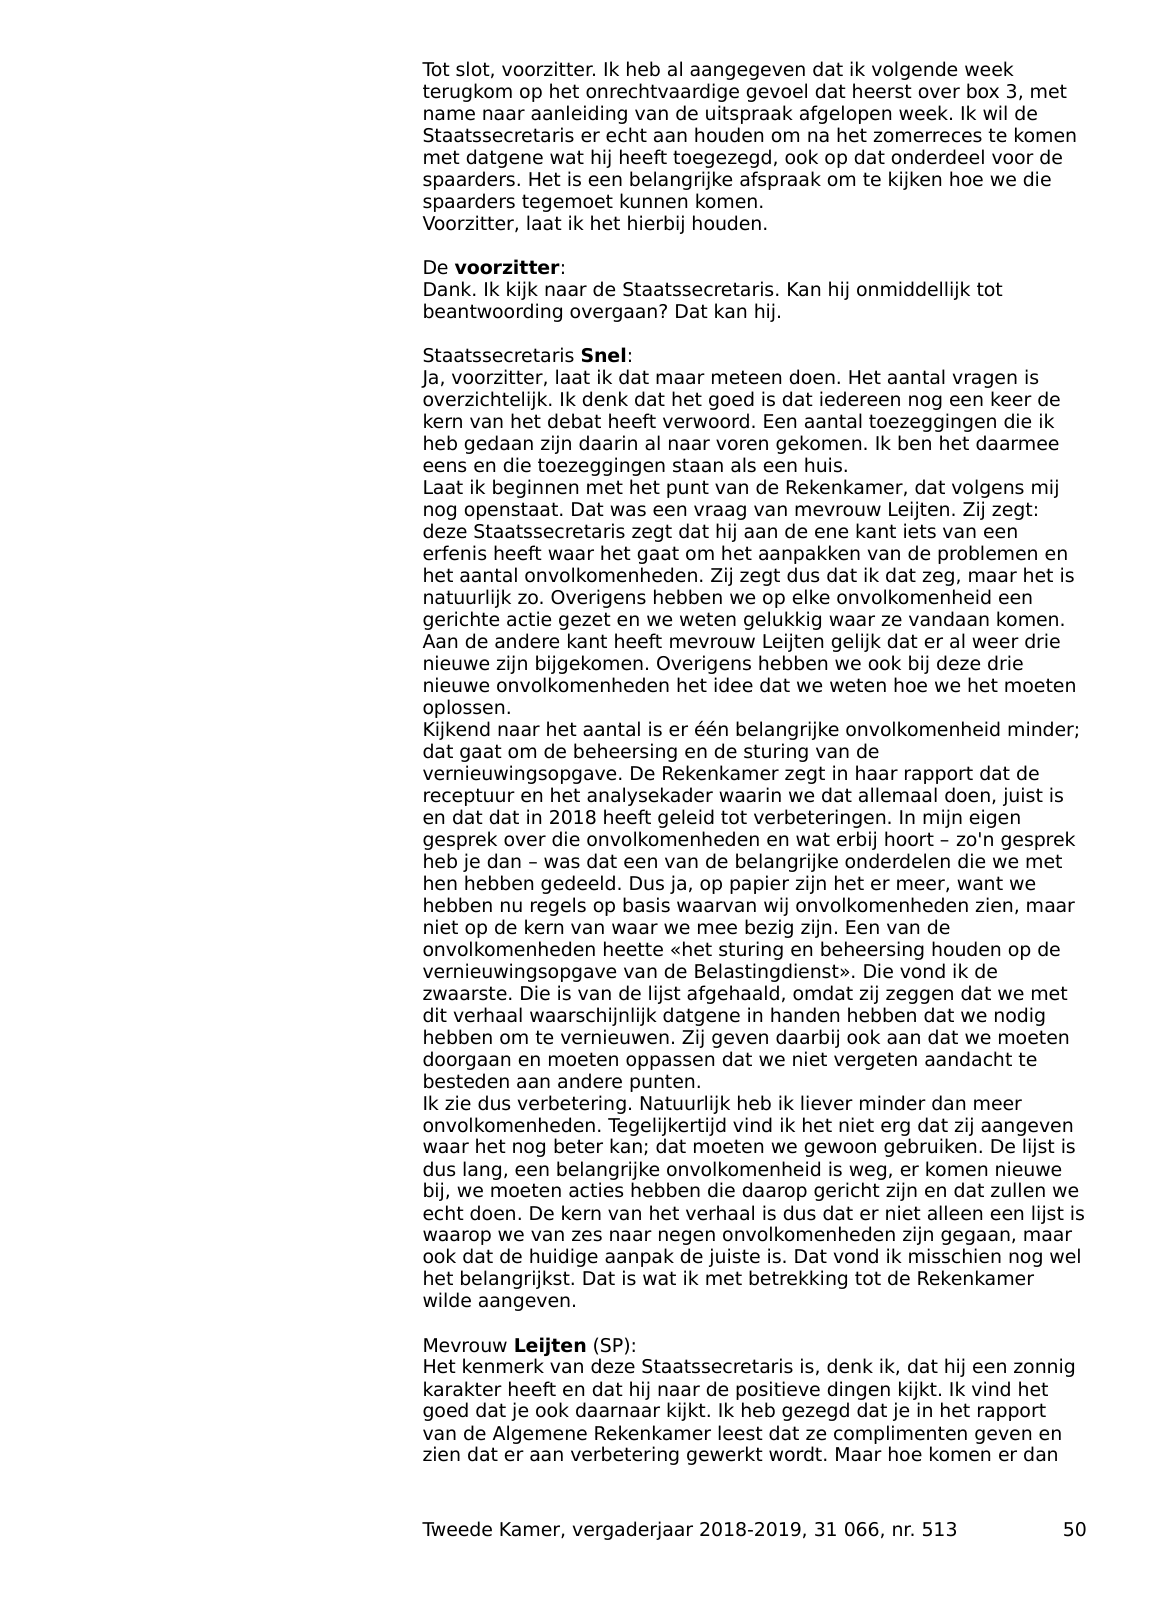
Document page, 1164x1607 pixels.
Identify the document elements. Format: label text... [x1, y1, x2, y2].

text Mevrouw Leijten (SP): [422, 1334, 1087, 1356]
text Het kenmerk van deze Staatssecretaris is, denk ik, dat hij een zonnig karakter heeft en dat hij naar de positieve dingen kijkt. Ik vind het goed dat je ook daarnaar kijkt. Ik heb gezegd dat je in het rapport van de Algemene Rekenkamer leest dat ze complimenten geven en zien dat er aan verbetering gewerkt wordt. Maar hoe komen er dan [422, 1356, 1087, 1466]
text Tot slot, voorzitter. Ik heb al aangegeven dat ik volgende week terugkom op het onrechtvaardige gevoel dat heerst over box 3, met name naar aanleiding van de uitspraak afgelopen week. Ik wil de Staatssecretaris er echt aan houden om na het zomerreces te komen met datgene wat hij heeft toegezegd, ook op dat onderdeel voor de spaarders. Het is een belangrijke afspraak om te kijken hoe we die spaarders tegemoet kunnen komen. [422, 59, 1087, 213]
text De voorzitter: [422, 257, 1087, 279]
text Ja, voorzitter, laat ik dat maar meteen doen. Het aantal vragen is overzichtelijk. Ik denk dat het goed is dat iedereen nog een keer de kern van het debat heeft verwoord. Een aantal toezeggingen die ik heb gedaan zijn daarin al naar voren gekomen. Ik ben het daarmee eens en die toezeggingen staan als een huis. [422, 367, 1087, 477]
text Dank. Ik kijk naar de Staatssecretaris. Kan hij onmiddellijk tot beantwoording overgaan? Dat kan hij. [422, 279, 1087, 323]
text Ik zie dus verbetering. Natuurlijk heb ik liever minder dan meer onvolkomenheden. Tegelijkertijd vind ik het niet erg dat zij aangeven waar het nog beter kan; dat moeten we gewoon gebruiken. De lijst is dus lang, een belangrijke onvolkomenheid is weg, er komen nieuwe bij, we moeten acties hebben die daarop gericht zijn en dat zullen we echt doen. De kern van het verhaal is dus dat er niet alleen een lijst is waarop we van zes naar negen onvolkomenheden zijn gegaan, maar ook dat de huidige aanpak de juiste is. Dat vond ik misschien nog wel het belangrijkst. Dat is wat ik met betrekking tot de Rekenkamer wilde aangeven. [422, 1092, 1087, 1312]
text Laat ik beginnen met het punt van de Rekenkamer, dat volgens mij nog openstaat. Dat was een vraag van mevrouw Leijten. Zij zegt: deze Staatssecretaris zegt dat hij aan de ene kant iets van een erfenis heeft waar het gaat om het aanpakken van de problemen en het aantal onvolkomenheden. Zij zegt dus dat ik dat zeg, maar het is natuurlijk zo. Overigens hebben we op elke onvolkomenheid een gerichte actie gezet en we weten gelukkig waar ze vandaan komen. Aan de andere kant heeft mevrouw Leijten gelijk dat er al weer drie nieuwe zijn bijgekomen. Overigens hebben we ook bij deze drie nieuwe onvolkomenheden het idee dat we weten hoe we het moeten oplossen. [422, 477, 1087, 719]
text Voorzitter, laat ik het hierbij houden. [422, 213, 1087, 235]
text Kijkend naar het aantal is er één belangrijke onvolkomenheid minder; dat gaat om de beheersing en de sturing van de vernieuwingsopgave. De Rekenkamer zegt in haar rapport dat de receptuur en het analysekader waarin we dat allemaal doen, juist is en dat dat in 2018 heeft geleid tot verbeteringen. In mijn eigen gesprek over die onvolkomenheden en wat erbij hoort – zo'n gesprek heb je dan – was dat een van de belangrijke onderdelen die we met hen hebben gedeeld. Dus ja, op papier zijn het er meer, want we hebben nu regels op basis waarvan wij onvolkomenheden zien, maar niet op de kern van waar we mee bezig zijn. Een van de onvolkomenheden heette «het sturing en beheersing houden op de vernieuwingsopgave van de Belastingdienst». Die vond ik de zwaarste. Die is van de lijst afgehaald, omdat zij zeggen dat we met dit verhaal waarschijnlijk datgene in handen hebben dat we nodig hebben om te vernieuwen. Zij geven daarbij ook aan dat we moeten doorgaan en moeten oppassen dat we niet vergeten aandacht te besteden aan andere punten. [422, 719, 1087, 1092]
text Staatssecretaris Snel: [422, 345, 1087, 367]
